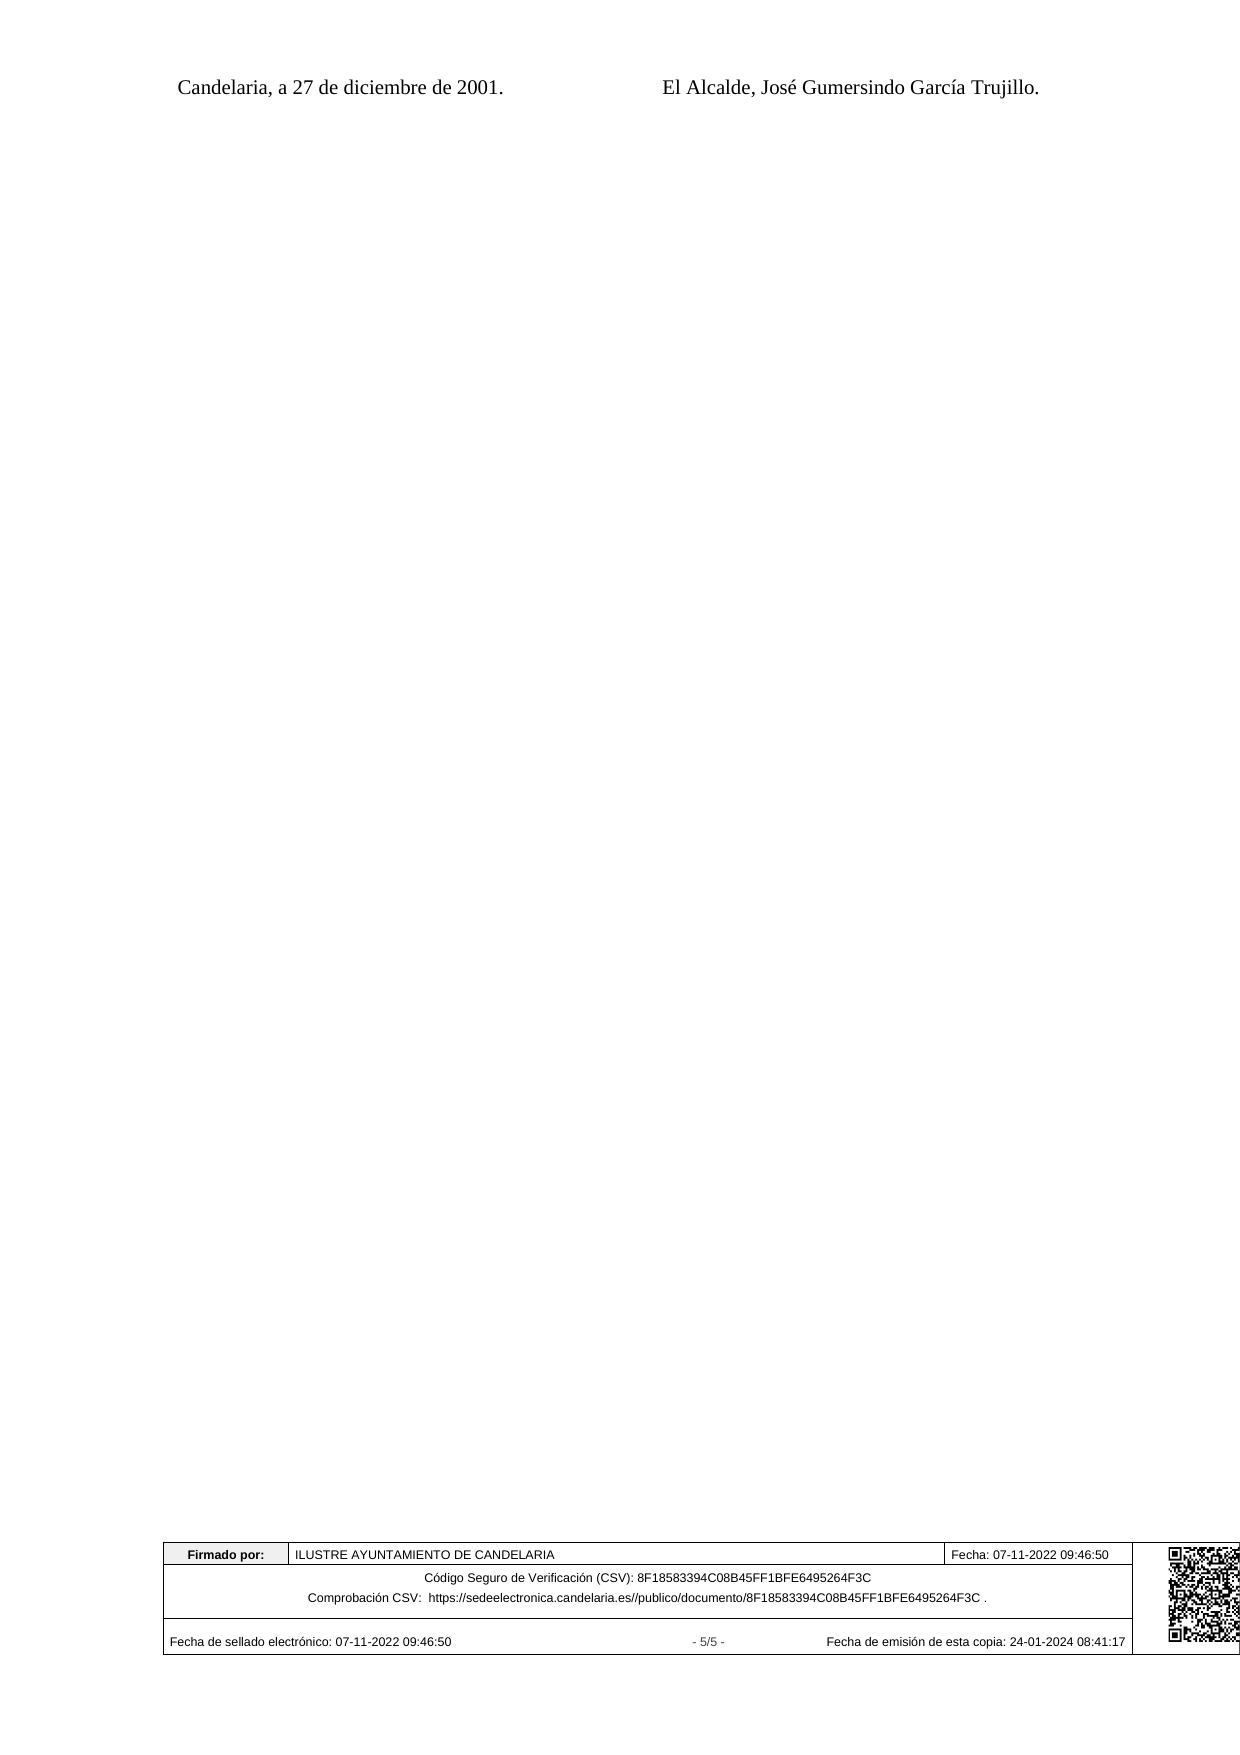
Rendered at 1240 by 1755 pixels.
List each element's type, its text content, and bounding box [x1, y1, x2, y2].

text El Alcalde, José Gumersindo García Trujillo. [662, 75, 1077, 99]
text Candelaria, a 27 de diciembre de 2001. [177, 75, 593, 99]
